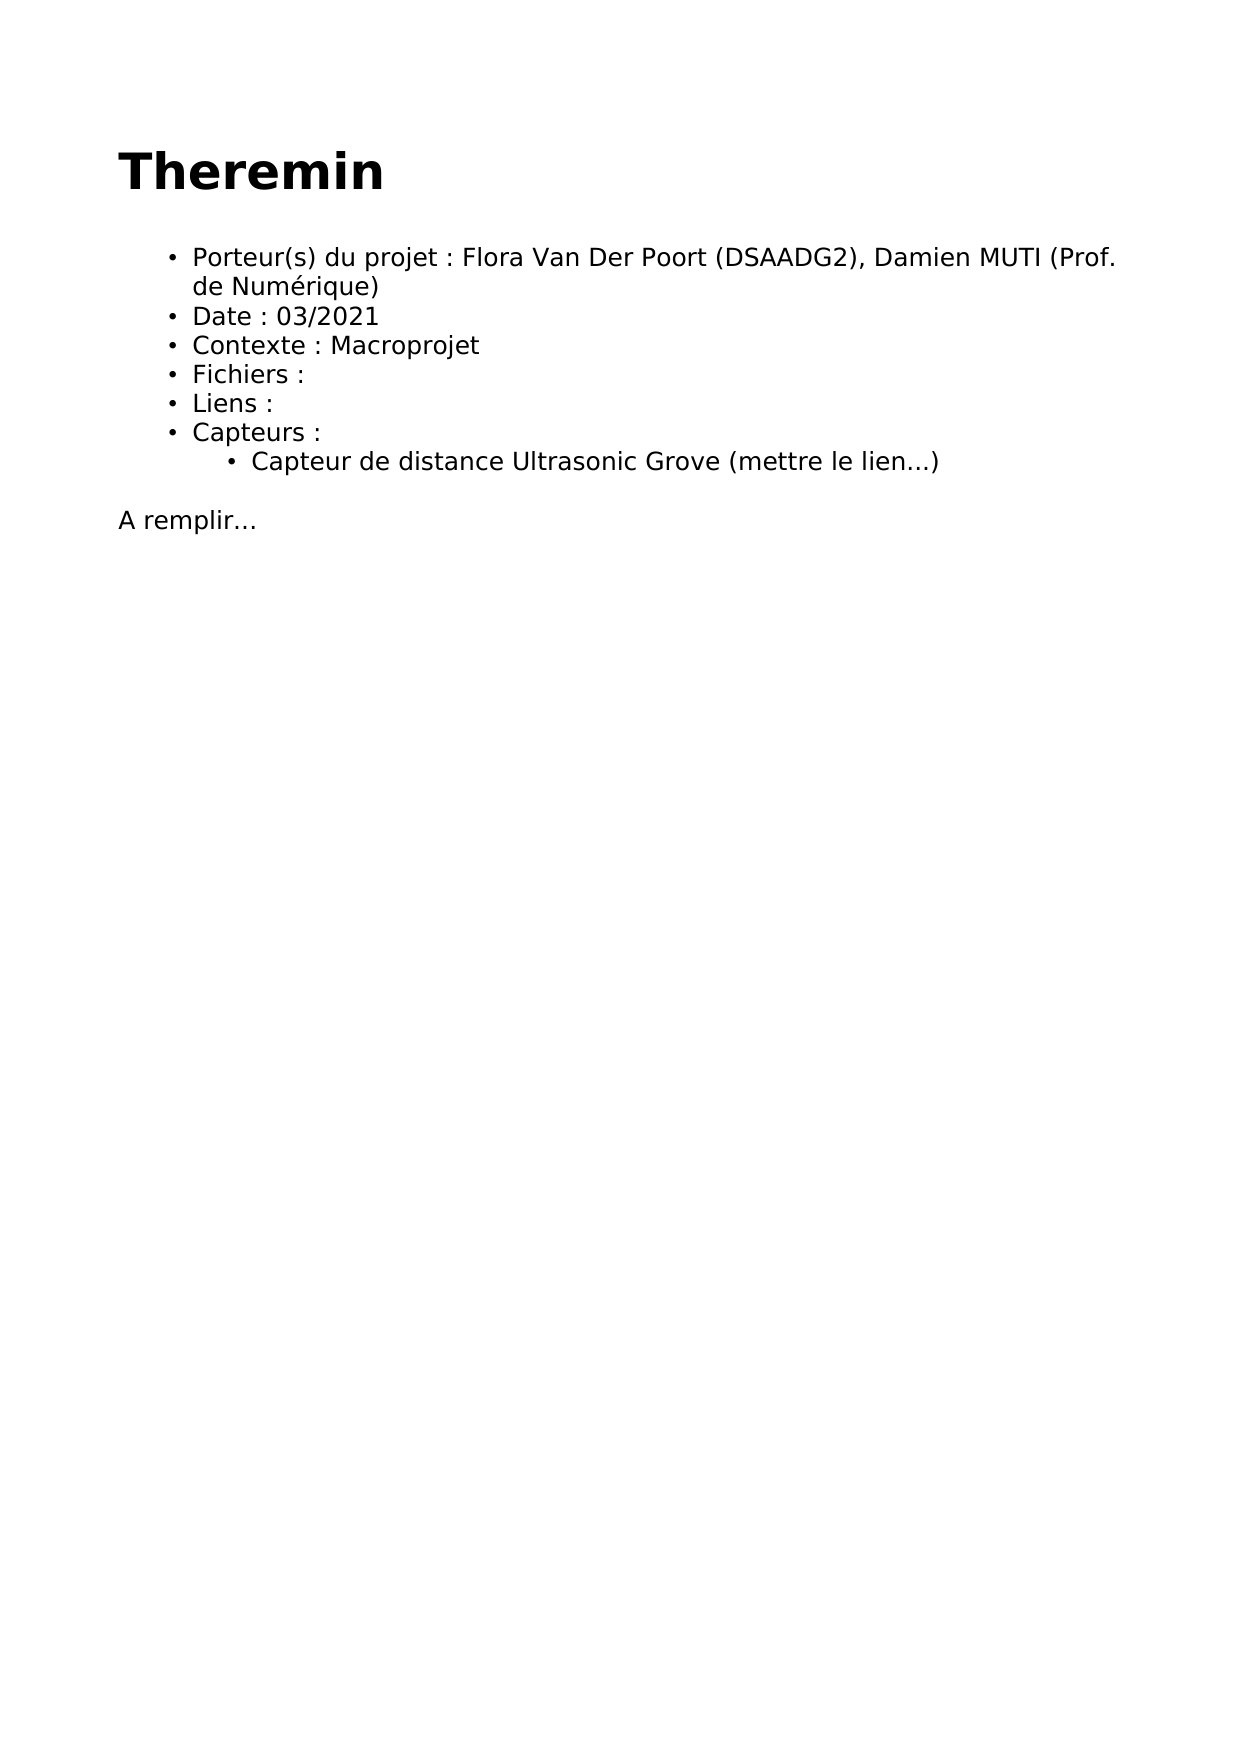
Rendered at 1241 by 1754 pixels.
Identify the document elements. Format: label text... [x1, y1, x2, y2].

list Capteur de distance Ultrasonic Grove (mettre le lien...) [236, 447, 1122, 477]
list Contexte : Macroprojet [177, 331, 1122, 360]
text A remplir... [118, 506, 1122, 535]
list Date : 03/2021 [177, 302, 1122, 331]
list Capteurs : [177, 418, 1122, 447]
list Liens : [177, 389, 1122, 418]
list Porteur(s) du projet : Flora Van Der Poort (DSAADG2), Damien MUTI (Prof. de Numérique) [177, 243, 1122, 302]
subtitle Theremin [118, 143, 1122, 201]
list Fichiers : [177, 360, 1122, 389]
